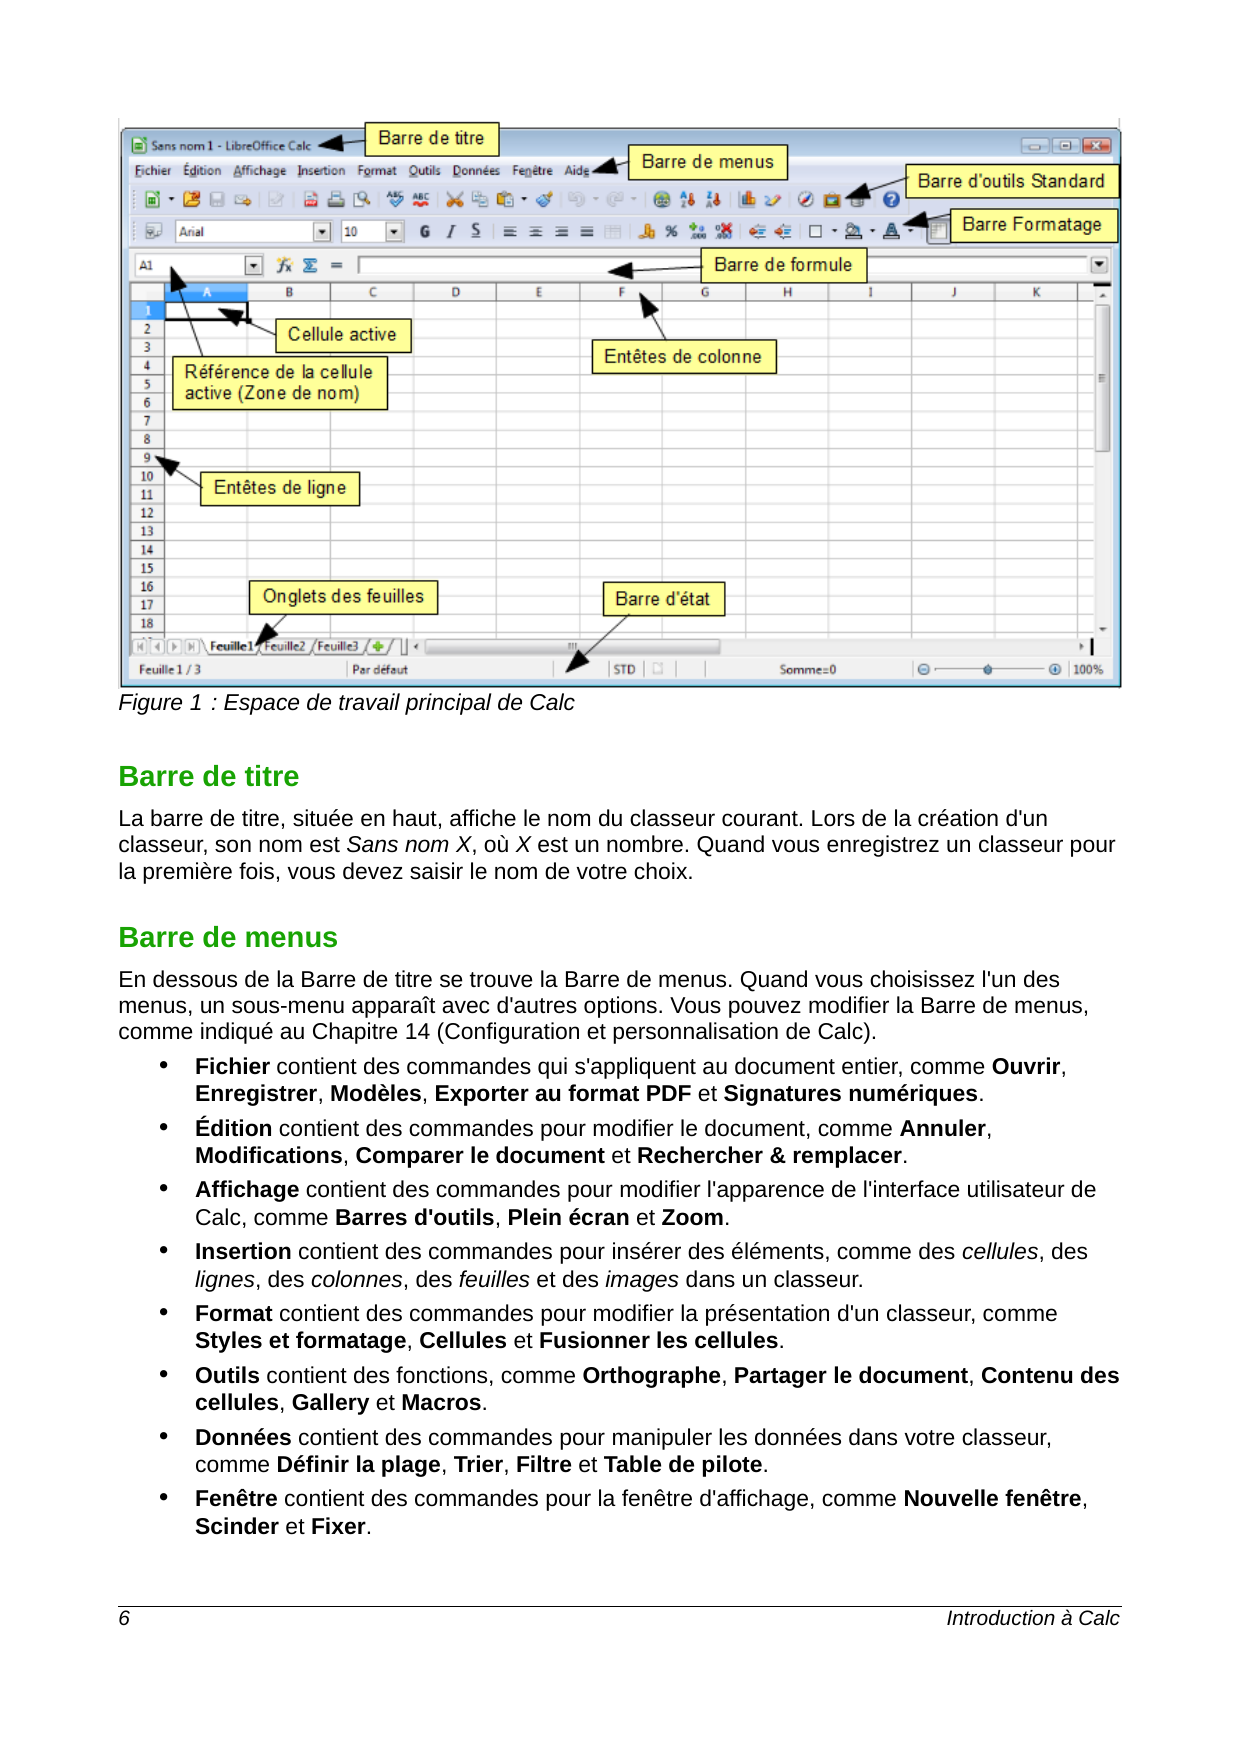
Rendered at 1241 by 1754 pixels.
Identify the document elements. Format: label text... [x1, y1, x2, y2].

list Affichage contient des commandes pour modifier l'apparence de l'interface utilisateur de Calc, comme Barres d'outils, Plein écran et Zoom. [156, 1175, 1122, 1230]
list Insertion contient des commandes pour insérer des éléments, comme des cellules, des lignes, des colonnes, des feuilles et des images dans un classeur. [156, 1236, 1122, 1292]
list Données contient des commandes pour manipuler les données dans votre classeur, comme Définir la plage, Trier, Filtre et Table de pilote. [156, 1422, 1122, 1477]
list Outils contient des fonctions, comme Orthographe, Partager le document, Contenu des cellules, Gallery et Macros. [156, 1360, 1122, 1416]
text Figure 1 : Espace de travail principal de Calc [118, 689, 1122, 715]
list En dessous de la Barre de titre se trouve la Barre de menus. Quand vous choisissez l'un des menus, un sous-menu apparaît avec d'autres options. Vous pouvez modifier la Barre de menus, comme indiqué au Chapitre 14 (Configuration et personnalisation de Calc). [118, 966, 1122, 1045]
list Édition contient des commandes pour modifier le document, comme Annuler, Modifications, Comparer le document et Rechercher & remplacer. [156, 1113, 1122, 1168]
subtitle Barre de titre [118, 759, 1122, 793]
list Format contient des commandes pour modifier la présentation d'un classeur, comme Styles et formatage, Cellules et Fusionner les cellules. [156, 1298, 1122, 1354]
list Fenêtre contient des commandes pour la fenêtre d'affichage, comme Nouvelle fenêtre, Scinder et Fixer. [156, 1483, 1122, 1539]
subtitle Barre de menus [118, 920, 1122, 953]
text La barre de titre, située en haut, affiche le nom du classeur courant. Lors de la création d'un classeur, son nom est Sans nom X, où X est un nombre. Quand vous enregistrez un classeur pour la première fois, vous devez saisir le nom de votre choix. [118, 805, 1122, 884]
picture [118, 118, 1123, 689]
list Fichier contient des commandes qui s'appliquent au document entier, comme Ouvrir, Enregistrer, Modèles, Exporter au format PDF et Signatures numériques. [156, 1051, 1122, 1107]
